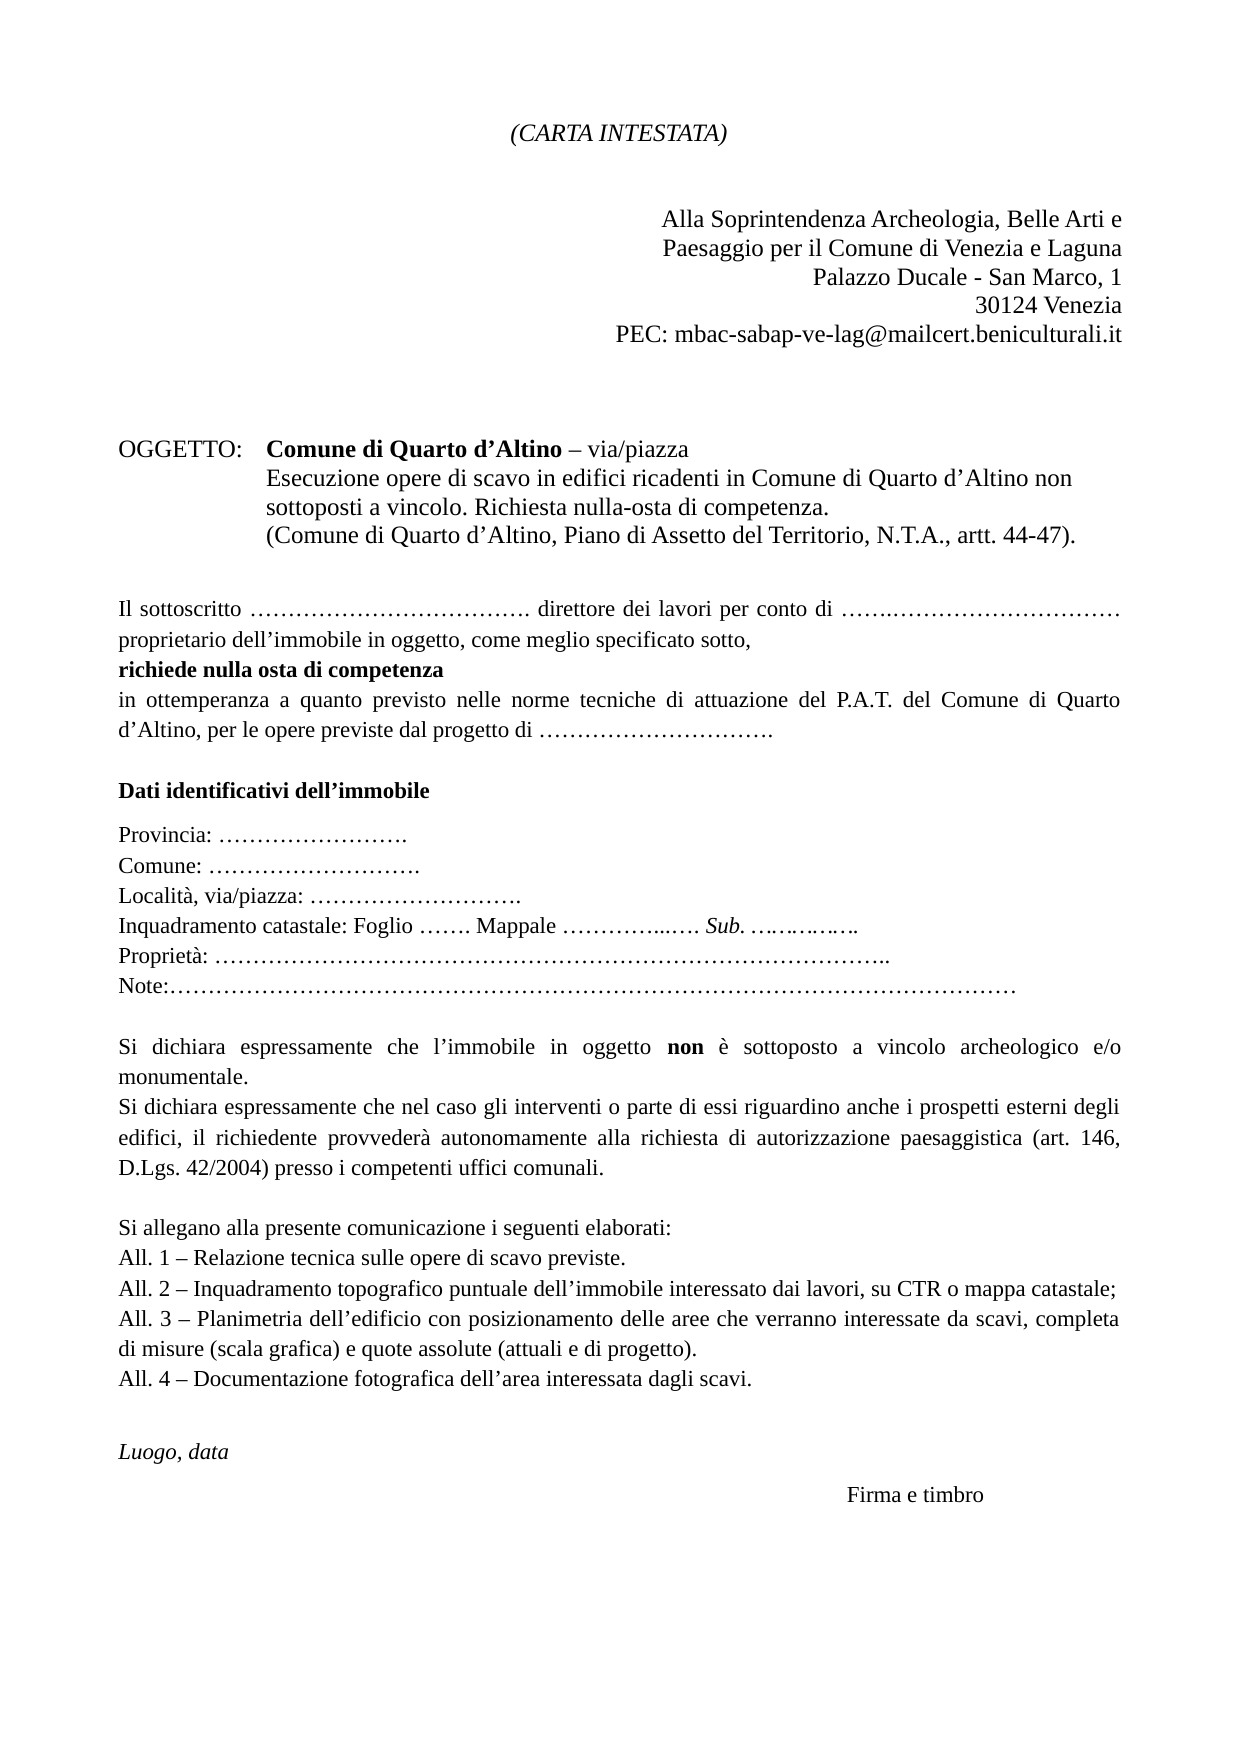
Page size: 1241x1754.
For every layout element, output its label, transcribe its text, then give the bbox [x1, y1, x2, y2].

text Palazzo Ducale - San Marco, 1 [591, 262, 1122, 291]
text Dati identificativi dell’immobile [118, 777, 1122, 803]
text All. 2 – Inquadramento topografico puntuale dell’immobile interessato dai lavori, su CTR o mappa catastale; [118, 1275, 1122, 1301]
text richiede nulla osta di competenza [118, 656, 1122, 682]
text Il sottoscritto ………………………………. direttore dei lavori per conto di …….………………………… proprietario dell’immobile in oggetto, come meglio specificato sotto, [118, 596, 1122, 652]
text Esecuzione opere di scavo in edifici ricadenti in Comune di Quarto d’Altino non sottoposti a vincolo. Richiesta nulla-osta di competenza. [266, 463, 1122, 521]
text Comune: ………………………. [118, 852, 1122, 878]
text Proprietà: …………………………………………………………………………….. [118, 942, 1122, 969]
text Località, via/piazza: ………………………. [118, 882, 1122, 908]
text Inquadramento catastale: Foglio ……. Mappale …………...…. Sub. ……………. [118, 912, 1122, 938]
text Luogo, data [118, 1438, 1122, 1464]
text 30124 Venezia [591, 291, 1122, 319]
text All. 4 – Documentazione fotografica dell’area interessata dagli scavi. [118, 1365, 1122, 1392]
text All. 3 – Planimetria dell’edificio con posizionamento delle aree che verranno interessate da scavi, completa di misure (scala grafica) e quote assolute (attuali e di progetto). [118, 1305, 1122, 1361]
text in ottemperanza a quanto previsto nelle norme tecniche di attuazione del P.A.T. del Comune di Quarto d’Altino, per le opere previste dal progetto di …………………………. [118, 686, 1122, 743]
text Provincia: ……………………. [118, 822, 1122, 848]
text Alla Soprintendenza Archeologia, Belle Arti e Paesaggio per il Comune di Venezia e Laguna [591, 204, 1122, 262]
text Si dichiara espressamente che nel caso gli interventi o parte di essi riguardino anche i prospetti esterni degli edifici, il richiedente provvederà autonomamente alla richiesta di autorizzazione paesaggistica (art. 146, D.Lgs. 42/2004) presso i competenti uffici comunali. [118, 1093, 1122, 1180]
text Note:………………………………………………………………………………………………… [118, 973, 1122, 999]
text Si dichiara espressamente che l’immobile in oggetto non è sottoposto a vincolo archeologico e/o monumentale. [118, 1033, 1122, 1089]
text (CARTA INTESTATA) [118, 118, 1122, 147]
text Si allegano alla presente comunicazione i seguenti elaborati: [118, 1214, 1122, 1241]
text All. 1 – Relazione tecnica sulle opere di scavo previste. [118, 1244, 1122, 1271]
text OGGETTO: Comune di Quarto d’Altino – via/piazza [118, 434, 1122, 463]
text (Comune di Quarto d’Altino, Piano di Assetto del Territorio, N.T.A., artt. 44-47). [266, 521, 1122, 549]
text PEC: mbac-sabap-ve-lag@mailcert.beniculturali.it [591, 319, 1122, 348]
text Firma e timbro [709, 1481, 1122, 1507]
